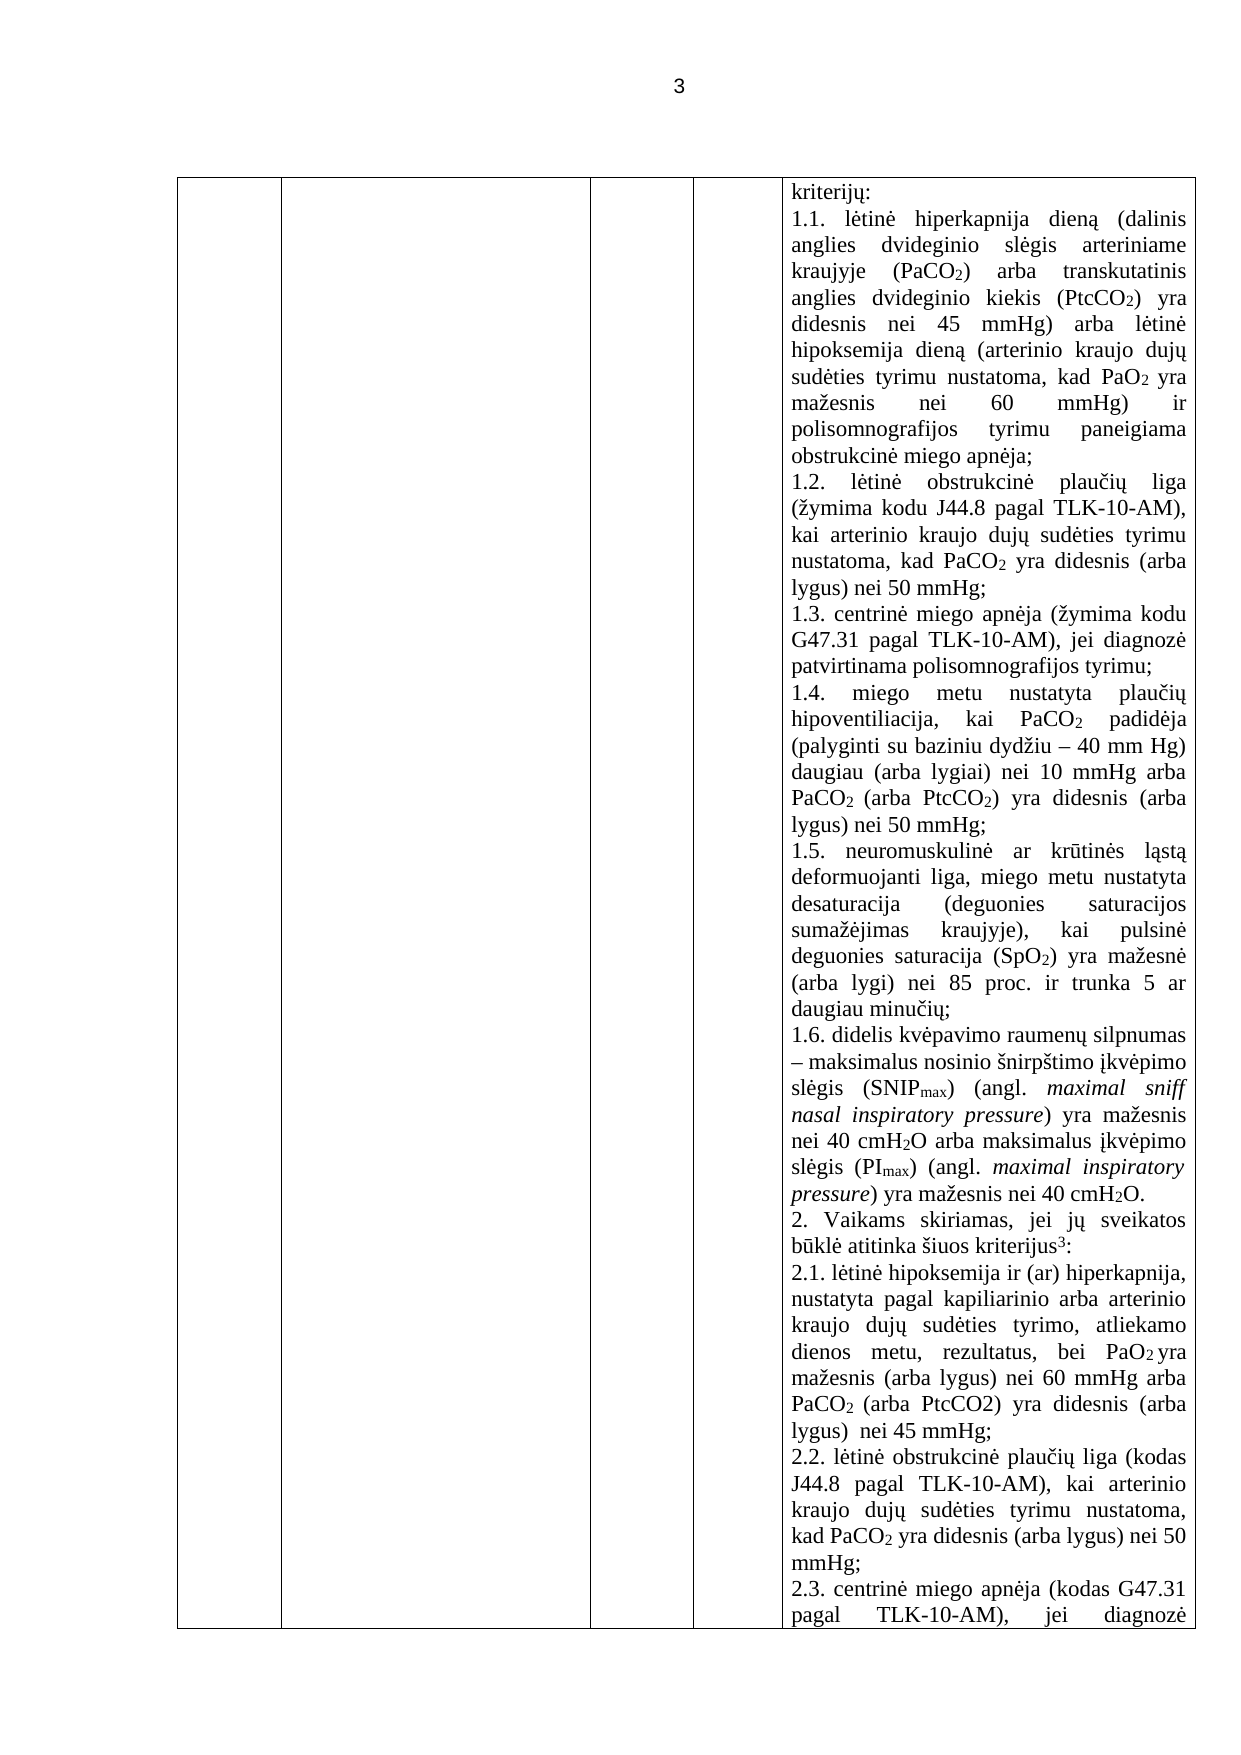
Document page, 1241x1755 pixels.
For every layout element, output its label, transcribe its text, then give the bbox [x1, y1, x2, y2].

table_cell [282, 178, 590, 1628]
table_cell [694, 178, 782, 1628]
table_cell kriterijų: 1.1. lėtinė hiperkapnija dieną (dalinis anglies dvideginio slėgis arteriniame kraujyje (PaCO2) arba transkutatinis anglies dvideginio kiekis (PtcCO2) yra didesnis nei 45 mmHg) arba lėtinė hipoksemija dieną (arterinio kraujo dujų sudėties tyrimu nustatoma, kad PaO2 yra mažesnis nei 60 mmHg) ir polisomnografijos tyrimu paneigiama obstrukcinė miego apnėja; 1.2. lėtinė obstrukcinė plaučių liga (žymima kodu J44.8 pagal TLK-10-AM), kai arterinio kraujo dujų sudėties tyrimu nustatoma, kad PaCO2 yra didesnis (arba lygus) nei 50 mmHg; 1.3. centrinė miego apnėja (žymima kodu G47.31 pagal TLK-10-AM), jei diagnozė patvirtinama polisomnografijos tyrimu; 1.4. miego metu nustatyta plaučių hipoventiliacija, kai PaCO2 padidėja (palyginti su baziniu dydžiu – 40 mm Hg) daugiau (arba lygiai) nei 10 mmHg arba PaCO2 (arba PtcCO2) yra didesnis (arba lygus) nei 50 mmHg; 1.5. neuromuskulinė ar krūtinės ląstą deformuojanti liga, miego metu nustatyta desaturacija (deguonies saturacijos sumažėjimas kraujyje), kai pulsinė deguonies saturacija (SpO2) yra mažesnė (arba lygi) nei 85 proc. ir trunka 5 ar daugiau minučių; 1.6. didelis kvėpavimo raumenų silpnumas – maksimalus nosinio šnirpštimo įkvėpimo slėgis (SNIPmax) (angl. maximal sniff nasal inspiratory pressure) yra mažesnis nei 40 cmH2O arba maksimalus įkvėpimo slėgis (PImax) (angl. maximal inspiratory pressure) yra mažesnis nei 40 cmH2O. 2. Vaikams skiriamas, jei jų sveikatos būklė atitinka šiuos kriterijus3: 2.1. lėtinė hipoksemija ir (ar) hiperkapnija, nustatyta pagal kapiliarinio arba arterinio kraujo dujų sudėties tyrimo, atliekamo dienos metu, rezultatus, bei PaO2 yra mažesnis (arba lygus) nei 60 mmHg arba PaCO2 (arba PtcCO2) yra didesnis (arba lygus) nei 45 mmHg; 2.2. lėtinė obstrukcinė plaučių liga (kodas J44.8 pagal TLK-10-AM), kai arterinio kraujo dujų sudėties tyrimu nustatoma, kad PaCO2 yra didesnis (arba lygus) nei 50 mmHg; 2.3. centrinė miego apnėja (kodas G47.31 pagal TLK-10-AM), jei diagnozė [783, 178, 1195, 1628]
table_cell [178, 178, 281, 1628]
table_cell [591, 178, 693, 1628]
